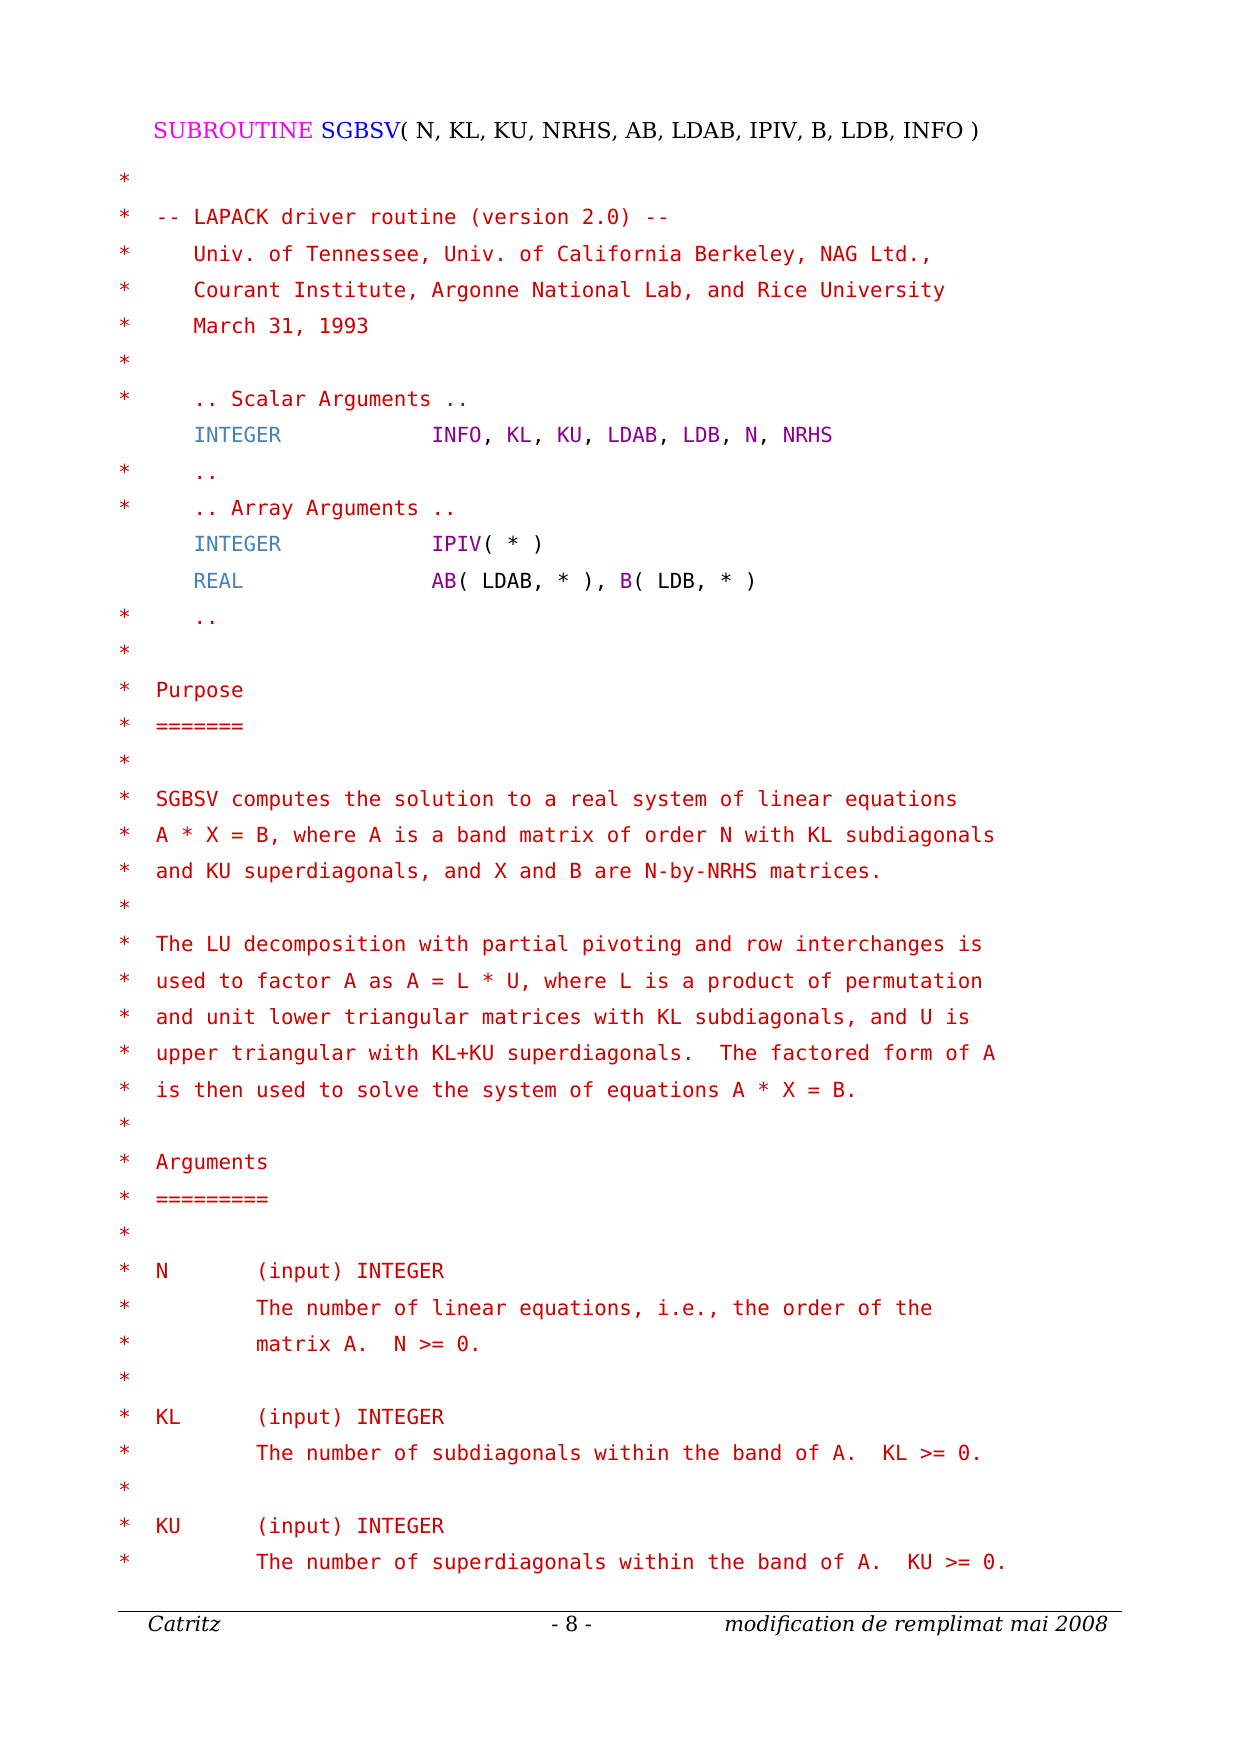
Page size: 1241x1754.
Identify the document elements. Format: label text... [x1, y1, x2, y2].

text * [118, 1114, 1122, 1138]
text * .. Scalar Arguments .. [118, 387, 1122, 411]
text * and unit lower triangular matrices with KL subdiagonals, and U is [118, 1005, 1122, 1029]
text * [118, 1478, 1122, 1502]
text * matrix A. N >= 0. [118, 1332, 1122, 1356]
text * The number of superdiagonals within the band of A. KU >= 0. [118, 1550, 1122, 1574]
text * [118, 641, 1122, 666]
text SUBROUTINE SGBSV( N, KL, KU, NRHS, AB, LDAB, IPIV, B, LDB, INFO ) [118, 118, 1122, 144]
text INTEGER IPIV( * ) [118, 532, 1122, 557]
text * March 31, 1993 [118, 314, 1122, 338]
text * Arguments [118, 1150, 1122, 1175]
text * [118, 1223, 1122, 1247]
text * ======= [118, 714, 1122, 738]
text * Purpose [118, 678, 1122, 702]
text * upper triangular with KL+KU superdiagonals. The factored form of A [118, 1041, 1122, 1066]
text * .. [118, 605, 1122, 629]
text * .. Array Arguments .. [118, 496, 1122, 520]
text * is then used to solve the system of equations A * X = B. [118, 1078, 1122, 1102]
text * KL (input) INTEGER [118, 1405, 1122, 1429]
text * KU (input) INTEGER [118, 1514, 1122, 1538]
text * The number of subdiagonals within the band of A. KL >= 0. [118, 1441, 1122, 1466]
text * SGBSV computes the solution to a real system of linear equations [118, 787, 1122, 811]
text * [118, 169, 1122, 193]
text * The number of linear equations, i.e., the order of the [118, 1296, 1122, 1320]
text INTEGER INFO, KL, KU, LDAB, LDB, N, NRHS [118, 423, 1122, 448]
text * Courant Institute, Argonne National Lab, and Rice University [118, 278, 1122, 302]
text * A * X = B, where A is a band matrix of order N with KL subdiagonals [118, 823, 1122, 847]
text * [118, 351, 1122, 375]
text * and KU superdiagonals, and X and B are N-by-NRHS matrices. [118, 859, 1122, 884]
text * .. [118, 460, 1122, 484]
text REAL AB( LDAB, * ), B( LDB, * ) [118, 569, 1122, 593]
text * Univ. of Tennessee, Univ. of California Berkeley, NAG Ltd., [118, 242, 1122, 266]
text * [118, 896, 1122, 920]
text * [118, 1368, 1122, 1393]
text * ========= [118, 1187, 1122, 1211]
text * used to factor A as A = L * U, where L is a product of permutation [118, 969, 1122, 993]
text * The LU decomposition with partial pivoting and row interchanges is [118, 932, 1122, 957]
text * N (input) INTEGER [118, 1259, 1122, 1284]
text * -- LAPACK driver routine (version 2.0) -- [118, 205, 1122, 229]
text * [118, 751, 1122, 775]
